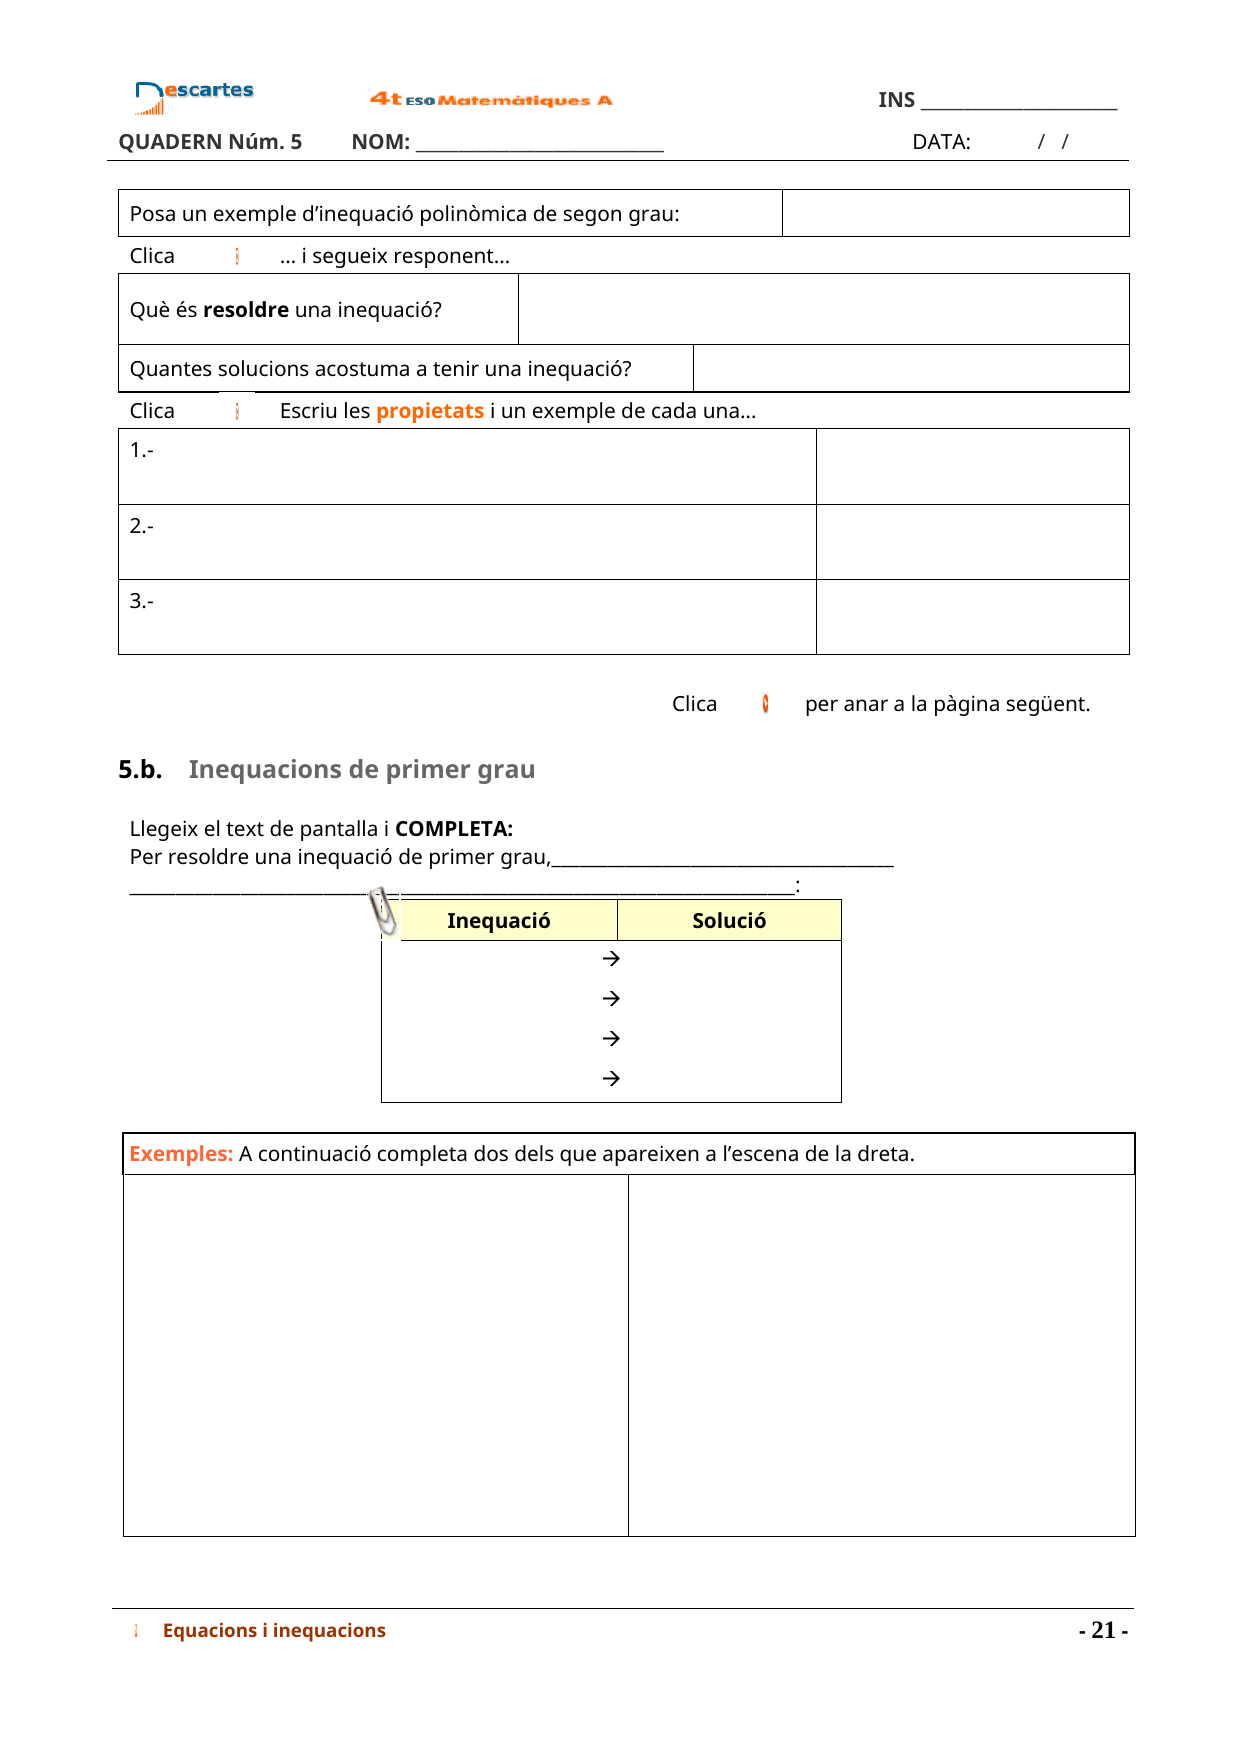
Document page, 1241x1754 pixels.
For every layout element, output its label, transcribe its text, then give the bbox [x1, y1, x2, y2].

table_cell [842, 981, 1129, 1021]
table_header [111, 684, 664, 723]
table_cell … i segueix responent… [268, 237, 1129, 273]
table_cell [783, 190, 1129, 236]
table_cell [842, 1021, 1129, 1062]
table_cell [694, 345, 1129, 391]
table_header per anar a la pàgina següent. [798, 684, 1133, 723]
table_cell [118, 1062, 381, 1102]
table_header Clica [665, 684, 738, 723]
table_cell Clica [118, 393, 208, 428]
table_header [738, 684, 746, 723]
table_cell 2.- [119, 505, 816, 579]
picture [762, 692, 769, 714]
table_cell  [382, 941, 841, 981]
table_cell [208, 237, 219, 273]
picture [235, 401, 239, 420]
table_cell [842, 899, 1129, 940]
table_cell [118, 940, 381, 981]
list Inequacions de primer grau [118, 751, 1122, 785]
table_cell Clica [118, 237, 208, 273]
table_cell 1.- [119, 429, 816, 504]
table_cell [118, 1021, 381, 1062]
table_cell [817, 580, 1129, 654]
table_cell Posa un exemple d’inequació polinòmica de segon grau: [119, 190, 782, 236]
table_cell [842, 1062, 1129, 1102]
picture [134, 82, 257, 115]
picture [367, 886, 400, 940]
picture [235, 246, 239, 265]
table_cell [255, 393, 268, 428]
table_header Exemples: A continuació completa dos dels que apareixen a l’escena de la dreta. [124, 1134, 1134, 1174]
table_cell Quantes solucions acostuma a tenir una inequació? [119, 345, 693, 391]
table_cell  [382, 981, 841, 1021]
table_cell Solució [618, 900, 841, 940]
table_cell [118, 899, 366, 940]
table_cell [817, 505, 1129, 579]
table_cell [629, 1175, 1135, 1536]
table_cell 3.- [119, 580, 816, 654]
table_cell [118, 981, 381, 1021]
picture [134, 1623, 138, 1637]
table_cell Què és resoldre una inequació? [119, 274, 518, 344]
table_header [785, 684, 797, 723]
table_cell [124, 1175, 628, 1536]
table_cell  [382, 1062, 841, 1102]
table_cell Escriu les propietats i un exemple de cada una… [268, 393, 1129, 428]
table_cell [842, 940, 1129, 981]
table_cell [817, 429, 1129, 504]
table_cell  [382, 1021, 841, 1062]
table_cell Per resoldre una inequació de primer grau,_____________________________________ ________________________________________________________________________: [118, 842, 1129, 899]
table_cell [519, 274, 1129, 344]
table_cell [255, 237, 268, 273]
table_cell [208, 393, 219, 428]
table_header Llegeix el text de pantalla i COMPLETA: [118, 814, 1129, 842]
table_cell Inequació [401, 900, 617, 940]
